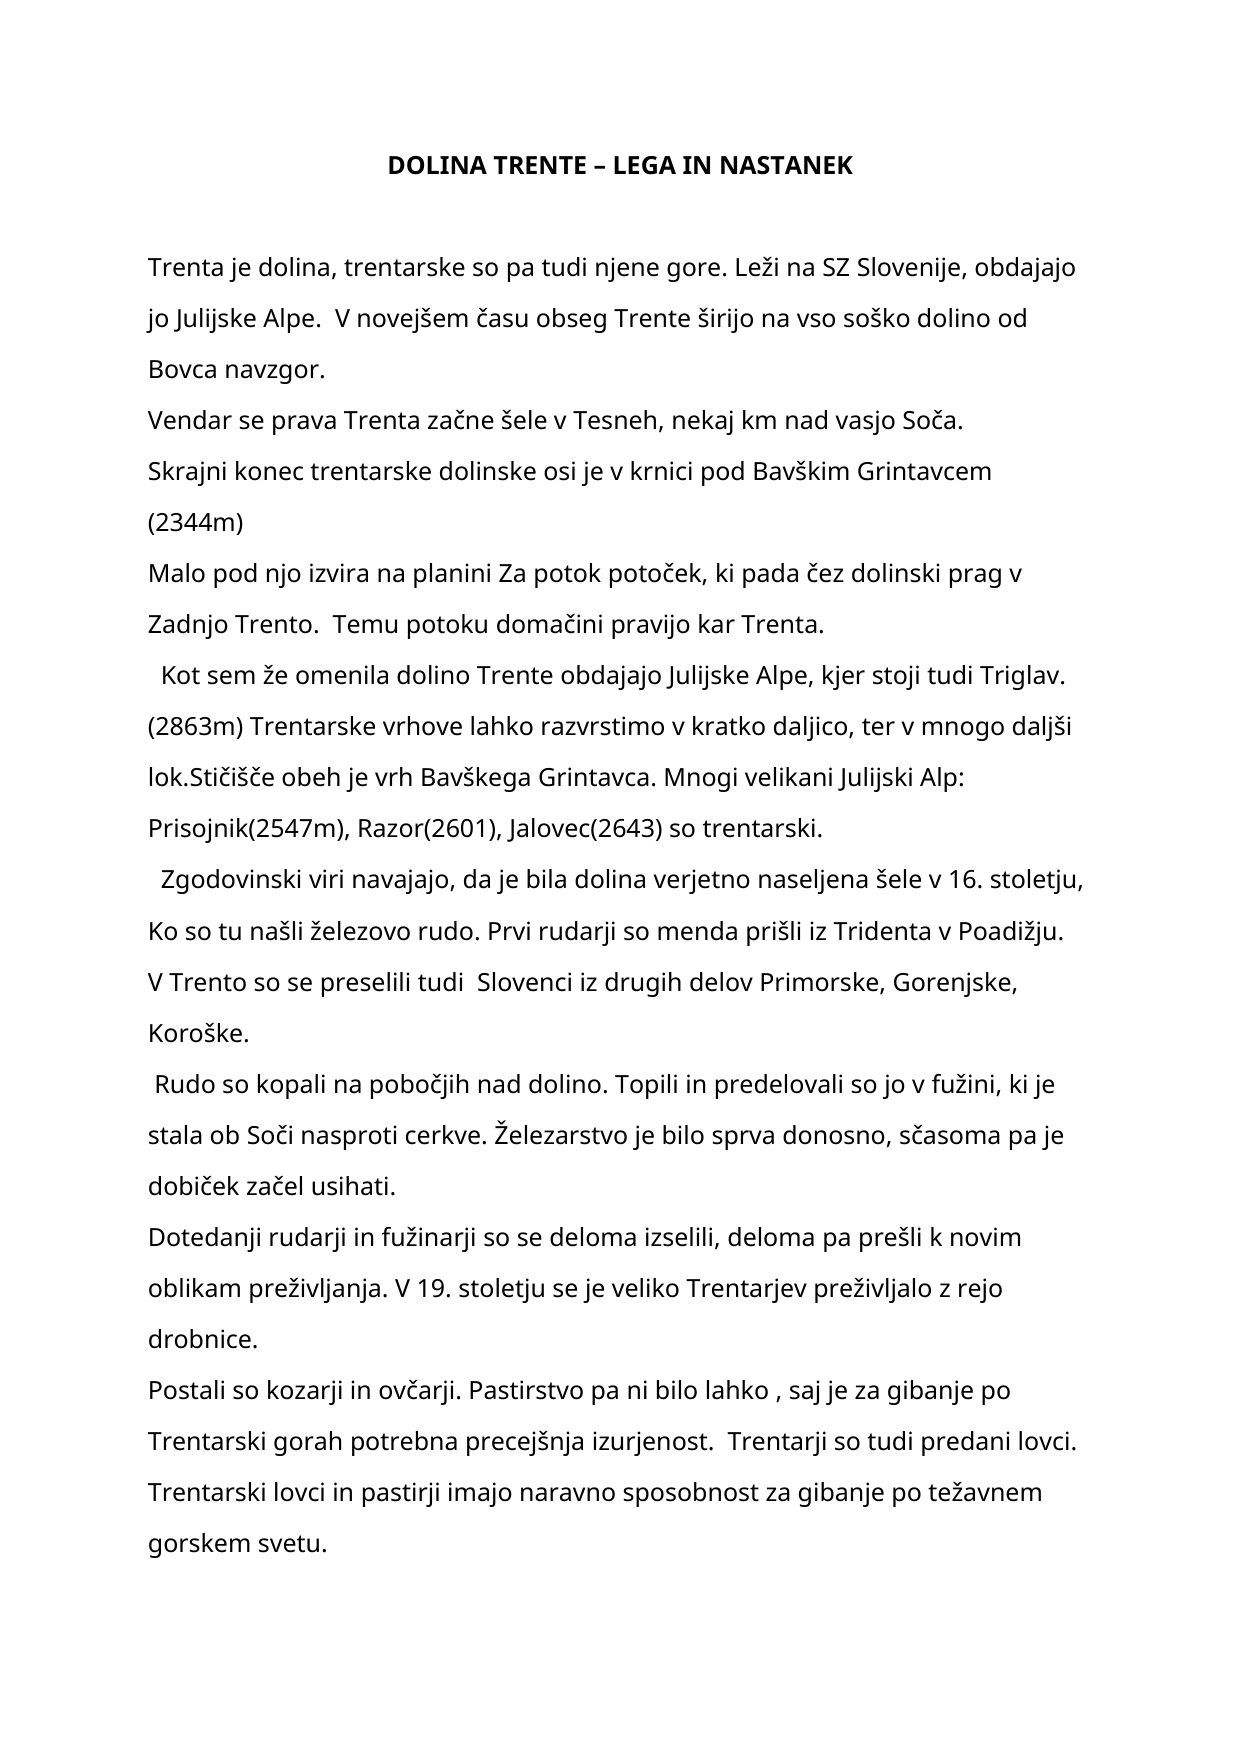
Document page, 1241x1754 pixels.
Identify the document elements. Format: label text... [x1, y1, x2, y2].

text Trenta je dolina, trentarske so pa tudi njene gore. Leži na SZ Slovenije, obdajajo jo Julijske Alpe. V novejšem času obseg Trente širijo na vso soško dolino od Bovca navzgor. [148, 250, 1093, 386]
text Malo pod njo izvira na planini Za potok potoček, ki pada čez dolinski prag v Zadnjo Trento. Temu potoku domačini pravijo kar Trenta. [148, 556, 1093, 641]
text Kot sem že omenila dolino Trente obdajajo Julijske Alpe, kjer stoji tudi Triglav.(2863m) Trentarske vrhove lahko razvrstimo v kratko daljico, ter v mnogo daljši lok.Stičišče obeh je vrh Bavškega Grintavca. Mnogi velikani Julijski Alp: Prisojnik(2547m), Razor(2601), Jalovec(2643) so trentarski. [148, 658, 1093, 845]
text Rudo so kopali na pobočjih nad dolino. Topili in predelovali so jo v fužini, ki je stala ob Soči nasproti cerkve. Železarstvo je bilo sprva donosno, sčasoma pa je dobiček začel usihati. [148, 1066, 1093, 1202]
text Zgodovinski viri navajajo, da je bila dolina verjetno naseljena šele v 16. stoletju, [148, 862, 1093, 896]
text V Trento so se preselili tudi Slovenci iz drugih delov Primorske, Gorenjske, Koroške. [148, 964, 1093, 1049]
text Ko so tu našli železovo rudo. Prvi rudarji so menda prišli iz Tridenta v Poadižju. [148, 913, 1093, 947]
text Vendar se prava Trenta začne šele v Tesneh, nekaj km nad vasjo Soča. [148, 403, 1093, 437]
text Dotedanji rudarji in fužinarji so se deloma izselili, deloma pa prešli k novim oblikam preživljanja. V 19. stoletju se je veliko Trentarjev preživljalo z rejo drobnice. [148, 1219, 1093, 1356]
text Postali so kozarji in ovčarji. Pastirstvo pa ni bilo lahko , saj je za gibanje po Trentarski gorah potrebna precejšnja izurjenost. Trentarji so tudi predani lovci. Trentarski lovci in pastirji imajo naravno sposobnost za gibanje po težavnem gorskem svetu. [148, 1373, 1093, 1560]
text DOLINA TRENTE – LEGA IN NASTANEK [148, 148, 1093, 182]
text Skrajni konec trentarske dolinske osi je v krnici pod Bavškim Grintavcem (2344m) [148, 454, 1093, 539]
